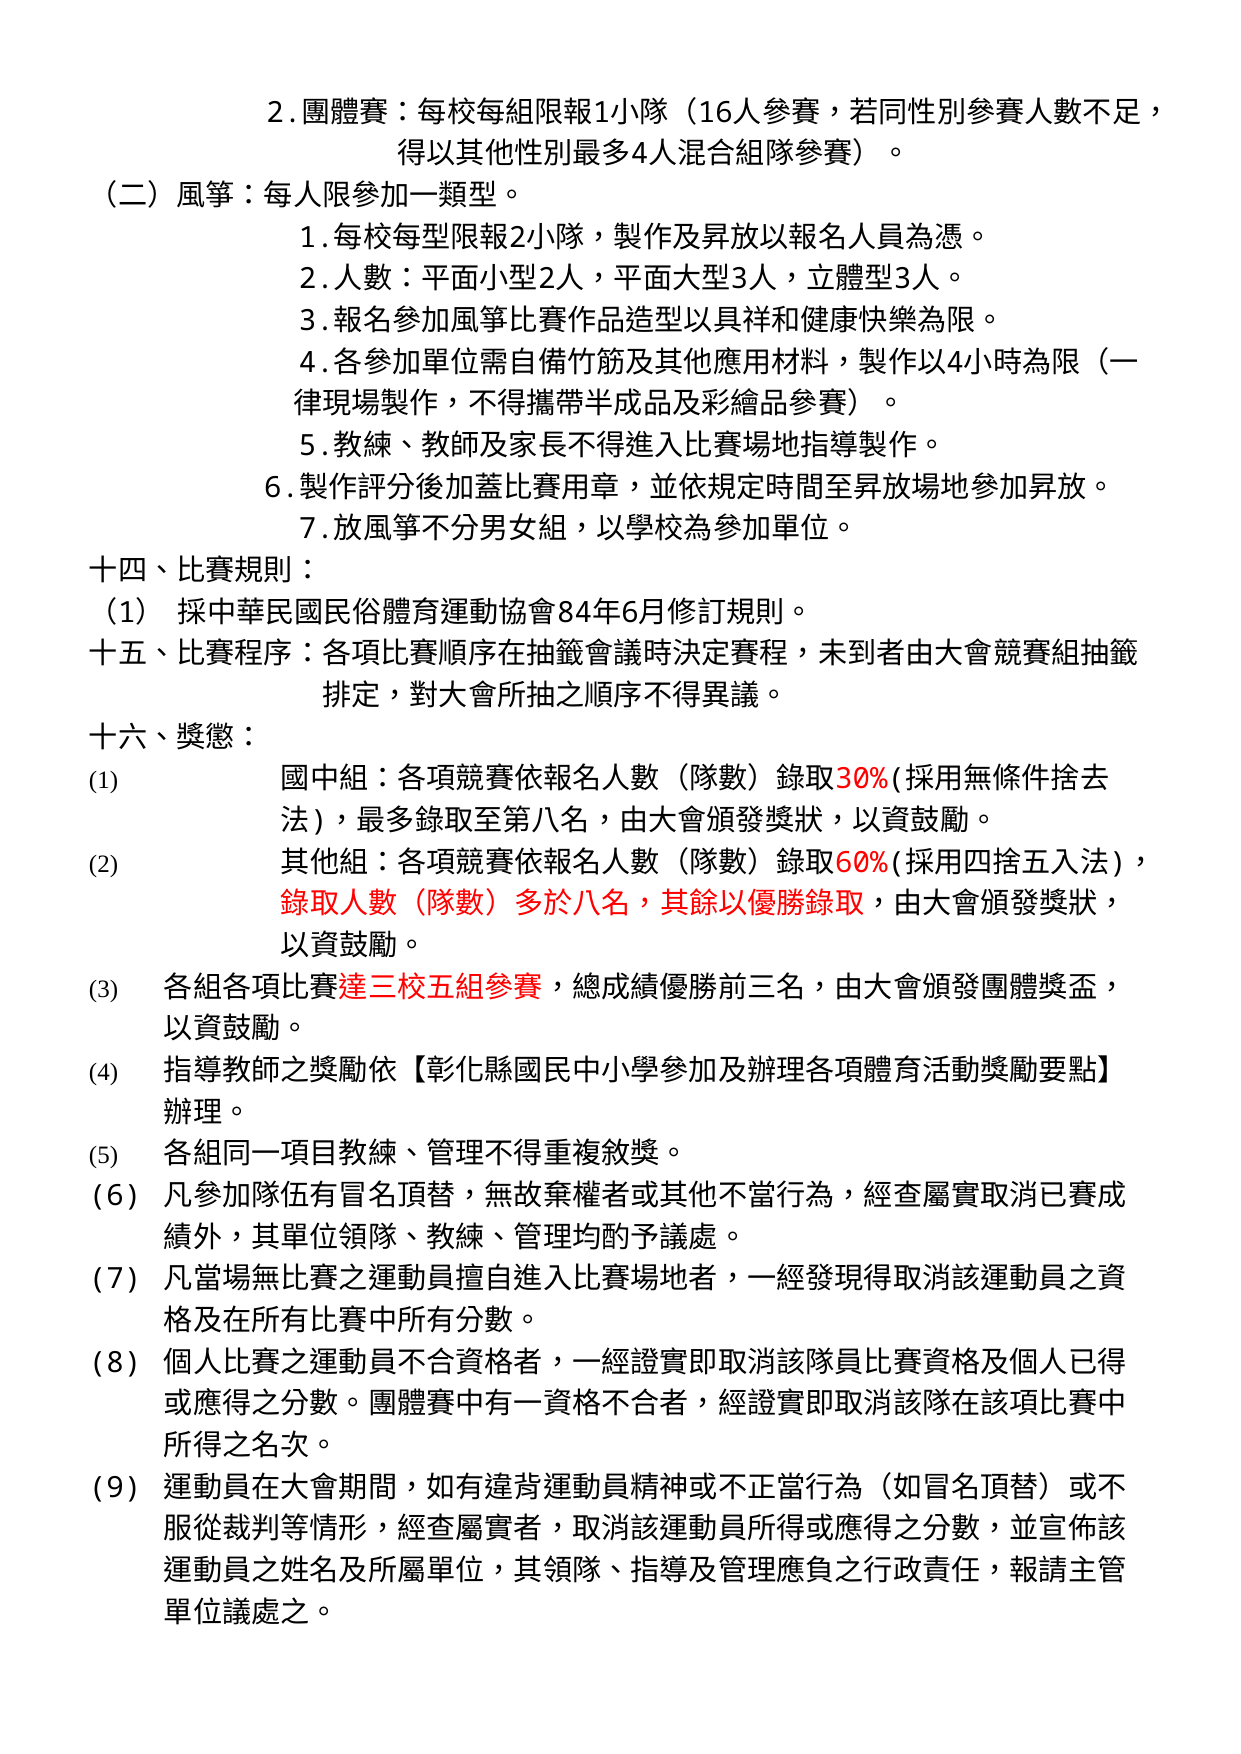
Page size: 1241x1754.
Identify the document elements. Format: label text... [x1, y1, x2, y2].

text 十六、獎懲： [89, 714, 1152, 755]
list 各組各項比賽達三校五組參賽，總成績優勝前三名，由大會頒發團體獎盃，以資鼓勵。 [89, 964, 1152, 1047]
text 4.各參加單位需自備竹筋及其他應用材料，製作以4小時為限（一律現場製作，不得攜帶半成品及彩繪品參賽）。 [89, 339, 1152, 422]
list 採中華民國民俗體育運動協會84年6月修訂規則。 [89, 589, 1152, 630]
text 5.教練、教師及家長不得進入比賽場地指導製作。 [89, 422, 1152, 464]
list 凡當場無比賽之運動員擅自進入比賽場地者，一經發現得取消該運動員之資格及在所有比賽中所有分數。 [89, 1255, 1152, 1339]
text 6.製作評分後加蓋比賽用章，並依規定時間至昇放場地參加昇放。 [264, 464, 1152, 505]
list 運動員在大會期間，如有違背運動員精神或不正當行為（如冒名頂替）或不服從裁判等情形，經查屬實者，取消該運動員所得或應得之分數，並宣佈該運動員之姓名及所屬單位，其領隊、指導及管理應負之行政責任，報請主管單位議處之。 [89, 1464, 1152, 1630]
text 2.團體賽：每校每組限報1小隊（16人參賽，若同性別參賽人數不足， 得以其他性別最多4人混合組隊參賽）。 [266, 89, 1152, 172]
text 十四、比賽規則： [89, 547, 1152, 589]
list 其他組：各項競賽依報名人數（隊數）錄取60%(採用四捨五入法)，錄取人數（隊數）多於八名，其餘以優勝錄取，由大會頒發獎狀，以資鼓勵。 [89, 839, 1152, 964]
list 凡參加隊伍有冒名頂替，無故棄權者或其他不當行為，經查屬實取消已賽成績外，其單位領隊、教練、管理均酌予議處。 [89, 1172, 1152, 1255]
text 十五、比賽程序：各項比賽順序在抽籤會議時決定賽程，未到者由大會競賽組抽籤排定，對大會所抽之順序不得異議。 [89, 630, 1152, 714]
text 3.報名參加風箏比賽作品造型以具祥和健康快樂為限。 [89, 297, 1152, 339]
text 7.放風箏不分男女組，以學校為參加單位。 [89, 505, 1152, 547]
text 2.人數：平面小型2人，平面大型3人，立體型3人。 [89, 255, 1152, 297]
list 各組同一項目教練、管理不得重複敘獎。 [89, 1130, 1152, 1172]
list 指導教師之獎勵依【彰化縣國民中小學參加及辦理各項體育活動獎勵要點】辦理。 [89, 1047, 1152, 1130]
text （二）風箏：每人限參加一類型。 [89, 172, 1152, 214]
text 1.每校每型限報2小隊，製作及昇放以報名人員為憑。 [89, 214, 1152, 255]
list 個人比賽之運動員不合資格者，一經證實即取消該隊員比賽資格及個人已得或應得之分數。團體賽中有一資格不合者，經證實即取消該隊在該項比賽中所得之名次。 [89, 1339, 1152, 1464]
list 國中組：各項競賽依報名人數（隊數）錄取30%(採用無條件捨去法)，最多錄取至第八名，由大會頒發獎狀，以資鼓勵。 [89, 755, 1152, 839]
